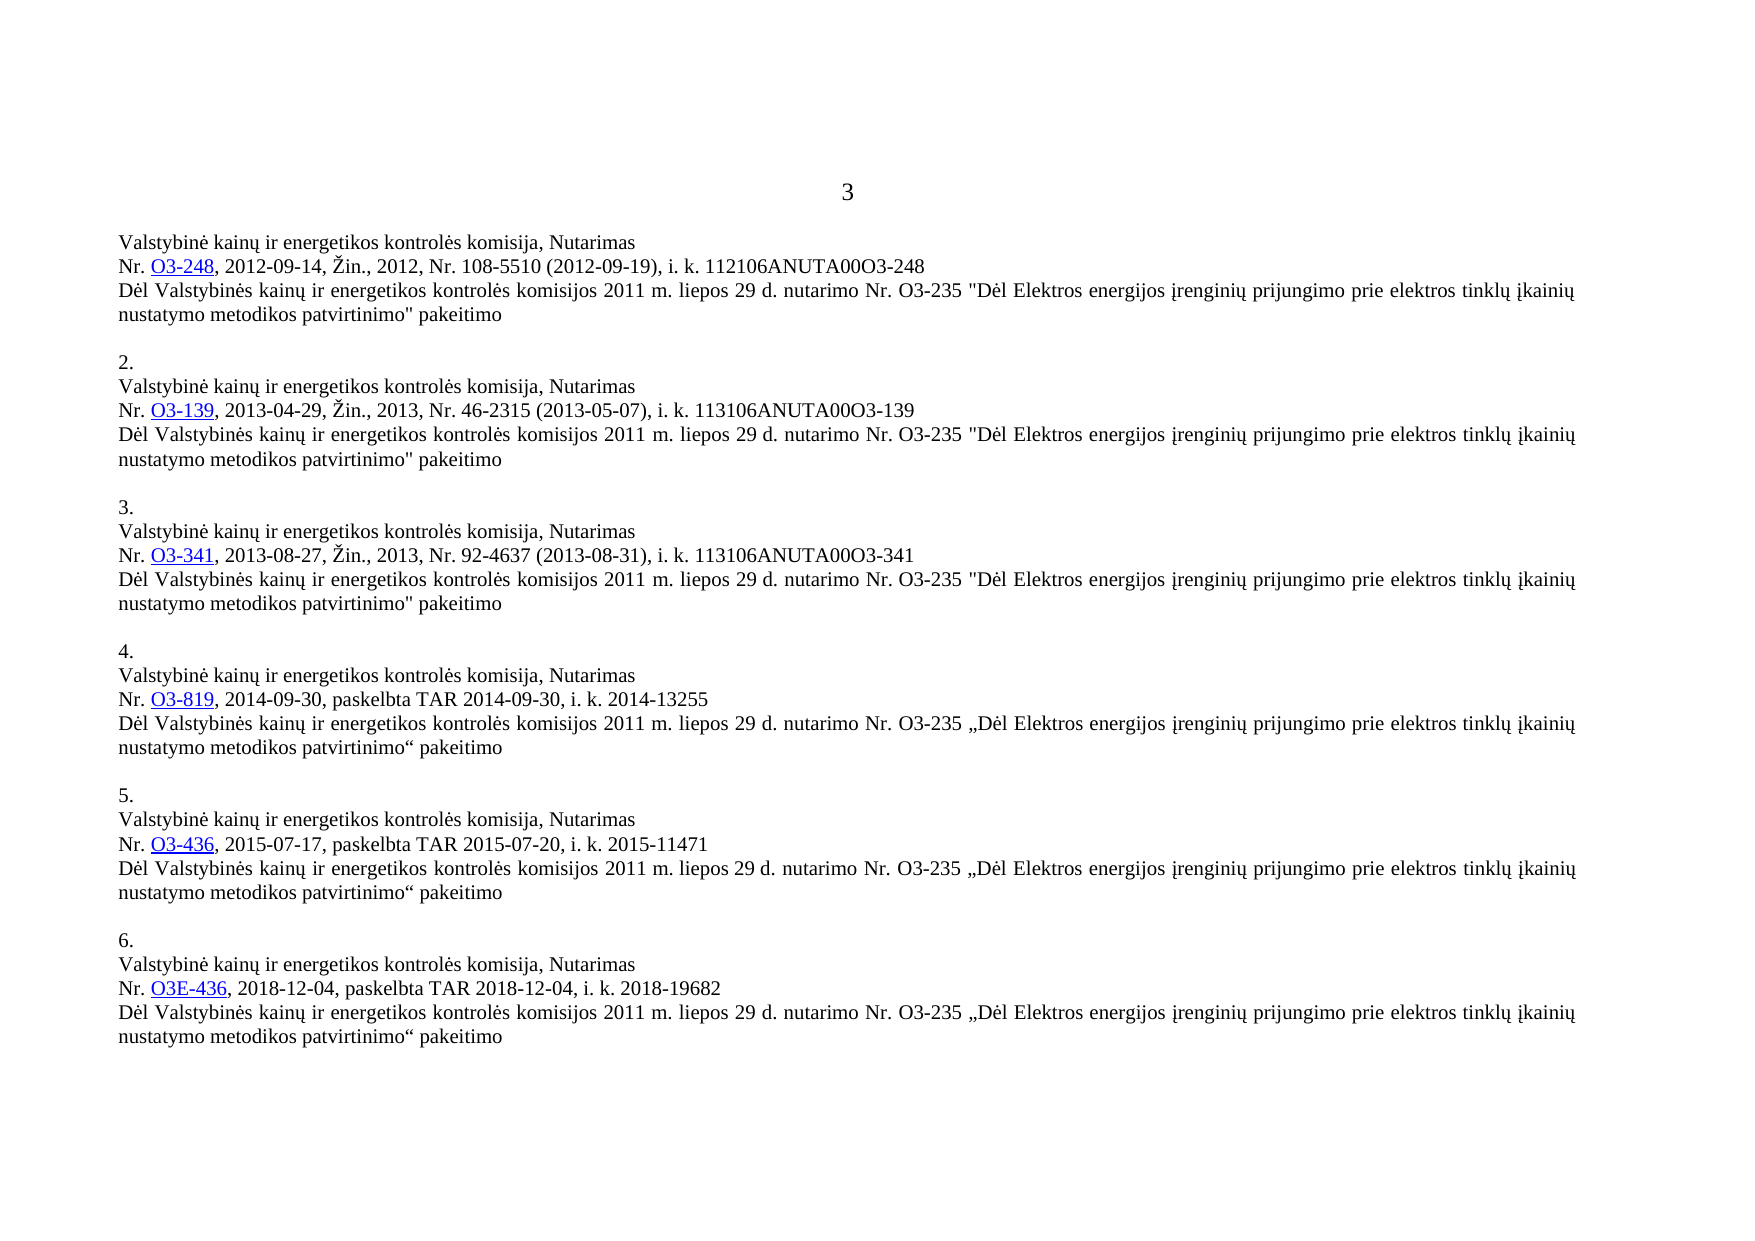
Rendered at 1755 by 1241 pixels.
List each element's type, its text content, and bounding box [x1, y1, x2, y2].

text 6. [118, 928, 1577, 952]
text Dėl Valstybinės kainų ir energetikos kontrolės komisijos 2011 m. liepos 29 d. nutarimo Nr. O3-235 "Dėl Elektros energijos įrenginių prijungimo prie elektros tinklų įkainių nustatymo metodikos patvirtinimo" pakeitimo [118, 422, 1577, 471]
text 4. [118, 639, 1577, 663]
text 2. [118, 350, 1577, 374]
text Valstybinė kainų ir energetikos kontrolės komisija, Nutarimas [118, 952, 1577, 976]
text Valstybinė kainų ir energetikos kontrolės komisija, Nutarimas [118, 519, 1577, 543]
text Nr. O3-139, 2013-04-29, Žin., 2013, Nr. 46-2315 (2013-05-07), i. k. 113106ANUTA00O3-139 [118, 398, 1577, 422]
text Dėl Valstybinės kainų ir energetikos kontrolės komisijos 2011 m. liepos 29 d. nutarimo Nr. O3-235 "Dėl Elektros energijos įrenginių prijungimo prie elektros tinklų įkainių nustatymo metodikos patvirtinimo" pakeitimo [118, 567, 1577, 615]
text Valstybinė kainų ir energetikos kontrolės komisija, Nutarimas [118, 663, 1577, 687]
text Dėl Valstybinės kainų ir energetikos kontrolės komisijos 2011 m. liepos 29 d. nutarimo Nr. O3-235 „Dėl Elektros energijos įrenginių prijungimo prie elektros tinklų įkainių nustatymo metodikos patvirtinimo“ pakeitimo [118, 1000, 1577, 1048]
text Nr. O3-248, 2012-09-14, Žin., 2012, Nr. 108-5510 (2012-09-19), i. k. 112106ANUTA00O3-248 [118, 254, 1577, 278]
text Dėl Valstybinės kainų ir energetikos kontrolės komisijos 2011 m. liepos 29 d. nutarimo Nr. O3-235 "Dėl Elektros energijos įrenginių prijungimo prie elektros tinklų įkainių nustatymo metodikos patvirtinimo" pakeitimo [118, 278, 1577, 326]
text Valstybinė kainų ir energetikos kontrolės komisija, Nutarimas [118, 807, 1577, 831]
text Valstybinė kainų ir energetikos kontrolės komisija, Nutarimas [118, 374, 1577, 398]
text Nr. O3-341, 2013-08-27, Žin., 2013, Nr. 92-4637 (2013-08-31), i. k. 113106ANUTA00O3-341 [118, 543, 1577, 567]
text 3. [118, 494, 1577, 519]
text Valstybinė kainų ir energetikos kontrolės komisija, Nutarimas [118, 230, 1577, 254]
text Nr. O3-436, 2015-07-17, paskelbta TAR 2015-07-20, i. k. 2015-11471 [118, 831, 1577, 856]
text Nr. O3-819, 2014-09-30, paskelbta TAR 2014-09-30, i. k. 2014-13255 [118, 687, 1577, 711]
text 5. [118, 783, 1577, 807]
text Dėl Valstybinės kainų ir energetikos kontrolės komisijos 2011 m. liepos 29 d. nutarimo Nr. O3-235 „Dėl Elektros energijos įrenginių prijungimo prie elektros tinklų įkainių nustatymo metodikos patvirtinimo“ pakeitimo [118, 711, 1577, 759]
text Dėl Valstybinės kainų ir energetikos kontrolės komisijos 2011 m. liepos 29 d. nutarimo Nr. O3-235 „Dėl Elektros energijos įrenginių prijungimo prie elektros tinklų įkainių nustatymo metodikos patvirtinimo“ pakeitimo [118, 856, 1577, 904]
text Nr. O3E-436, 2018-12-04, paskelbta TAR 2018-12-04, i. k. 2018-19682 [118, 976, 1577, 1000]
